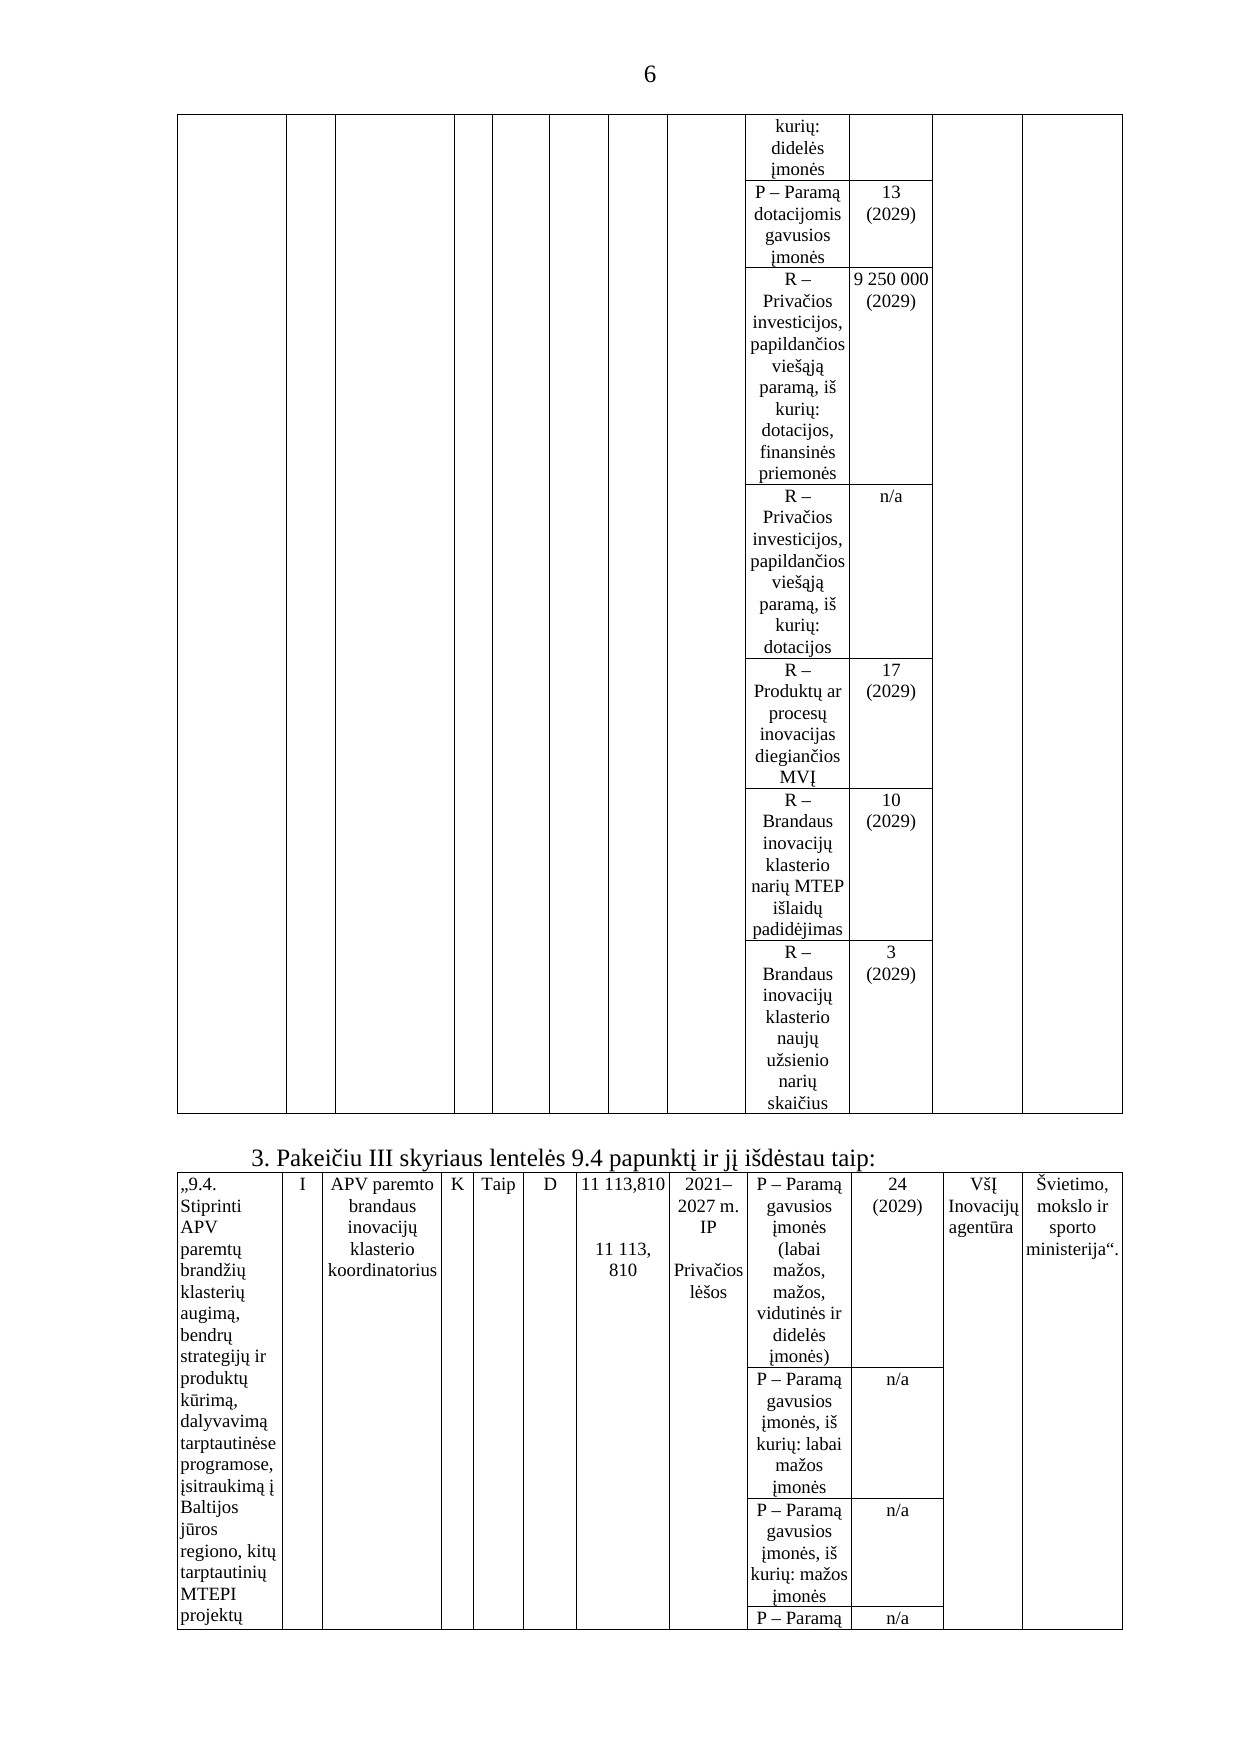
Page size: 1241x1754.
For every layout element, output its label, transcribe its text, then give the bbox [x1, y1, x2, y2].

table_header K [442, 1173, 473, 1629]
table_cell P – Paramą [748, 1607, 851, 1629]
table_cell R – Privačios investicijos, papildančios viešąją paramą, iš kurių: dotacijos, finansinės priemonės [746, 268, 849, 484]
table_cell P – Paramą gavusios įmonės, iš kurių: mažos įmonės [748, 1499, 851, 1606]
table_header 2021–2027 m. IP Privačios lėšos [670, 1173, 747, 1629]
table_header [455, 115, 492, 1113]
table_cell 9 250 000 (2029) [850, 268, 932, 484]
table_cell R – Brandaus inovacijų klasterio narių MTEP išlaidų padidėjimas [746, 789, 849, 940]
table_cell n/a [850, 485, 932, 657]
table_header [178, 115, 286, 1113]
table_header [493, 115, 549, 1113]
table_cell kurių: didelės įmonės [746, 115, 849, 180]
table_cell n/a [852, 1499, 943, 1606]
table_header 24 (2029) [852, 1173, 943, 1367]
table_header APV paremto brandaus inovacijų klasterio koordinatorius [323, 1173, 441, 1629]
table_header [550, 115, 608, 1113]
table_cell P – Paramą dotacijomis gavusios įmonės [746, 181, 849, 267]
table_header Švietimo, mokslo ir sporto ministerija“. [1023, 1173, 1122, 1629]
table_header „9.4. Stiprinti APV paremtų brandžių klasterių augimą, bendrų strategijų ir produktų kūrimą, dalyvavimą tarptautinėse programose, įsitraukimą į Baltijos jūros regiono, kitų tarptautinių MTEPI projektų [178, 1173, 282, 1629]
table_header VšĮ Inovacijų agentūra [944, 1173, 1022, 1629]
table_cell R – Produktų ar procesų inovacijas diegiančios MVĮ [746, 659, 849, 788]
table_header 11 113,810 11 113, 810 [577, 1173, 669, 1629]
table_header D [524, 1173, 576, 1629]
table_cell n/a [852, 1607, 943, 1629]
table_cell R – Privačios investicijos, papildančios viešąją paramą, iš kurių: dotacijos [746, 485, 849, 657]
table_cell [850, 115, 932, 180]
table_header P – Paramą gavusios įmonės (labai mažos, mažos, vidutinės ir didelės įmonės) [748, 1173, 851, 1367]
table_cell 17 (2029) [850, 659, 932, 788]
table_cell 13 (2029) [850, 181, 932, 267]
table_cell R – Brandaus inovacijų klasterio naujų užsienio narių skaičius [746, 941, 849, 1113]
table_header [668, 115, 745, 1113]
table_header [609, 115, 667, 1113]
table_header Taip [474, 1173, 523, 1629]
table_header [1023, 115, 1122, 1113]
table_header [933, 115, 1022, 1113]
table_header [336, 115, 454, 1113]
table_cell n/a [852, 1368, 943, 1497]
table_cell P – Paramą gavusios įmonės, iš kurių: labai mažos įmonės [748, 1368, 851, 1497]
text 3. Pakeičiu III skyriaus lentelės 9.4 papunktį ir jį išdėstau taip: [177, 1143, 1122, 1172]
table_header [287, 115, 335, 1113]
table_cell 3 (2029) [850, 941, 932, 1113]
table_cell 10 (2029) [850, 789, 932, 940]
table_header I [283, 1173, 322, 1629]
